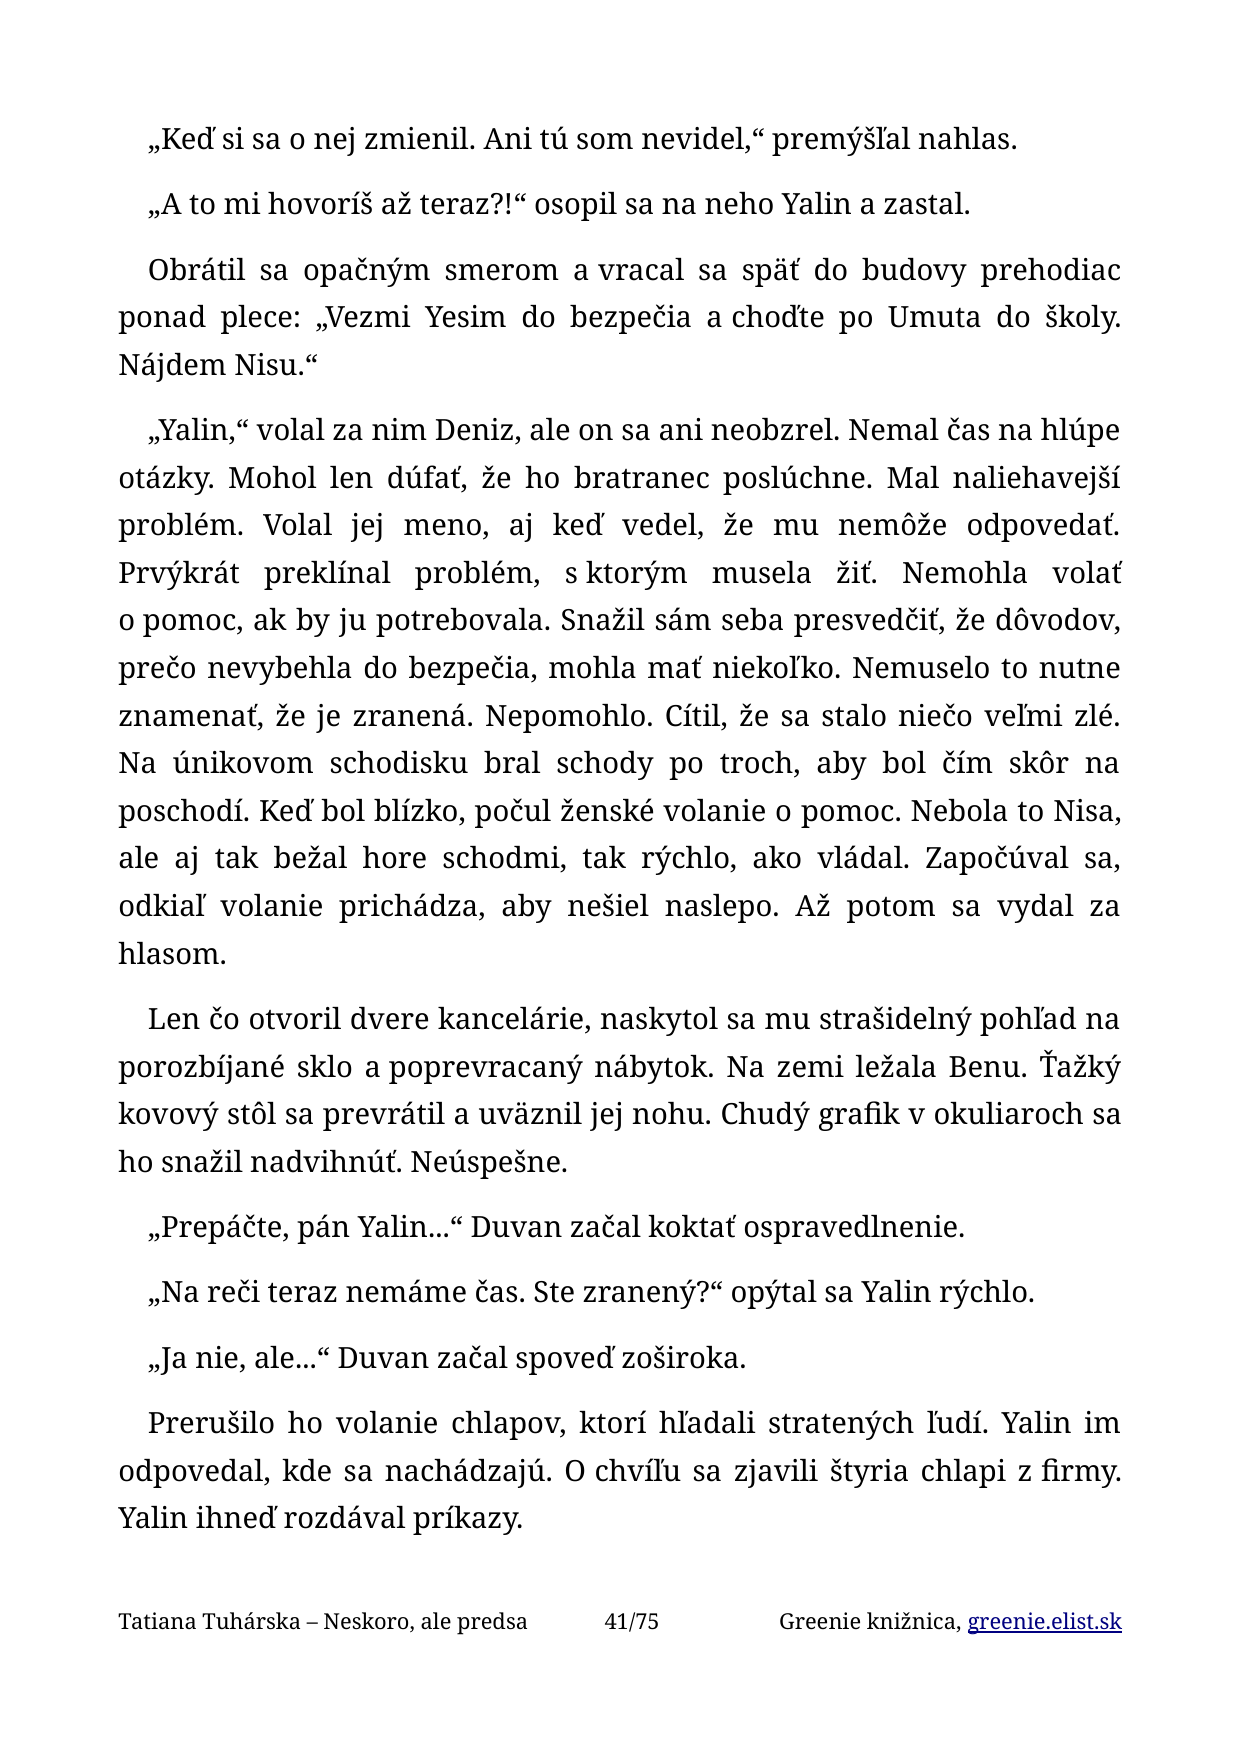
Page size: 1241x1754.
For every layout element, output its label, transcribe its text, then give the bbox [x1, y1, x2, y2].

text „Keď si sa o nej zmienil. Ani tú som nevidel,“ premýšľal nahlas. [118, 118, 1122, 158]
text „A to mi hovoríš až teraz?!“ osopil sa na neho Yalin a zastal. [118, 183, 1122, 223]
text „Prepáčte, pán Yalin...“ Duvan začal koktať ospravedlnenie. [118, 1206, 1122, 1246]
text „Ja nie, ale...“ Duvan začal spoveď zoširoka. [118, 1337, 1122, 1377]
text Len čo otvoril dvere kancelárie, naskytol sa mu strašidelný pohľad na porozbíjané sklo a poprevracaný nábytok. Na zemi ležala Benu. Ťažký kovový stôl sa prevrátil a uväznil jej nohu. Chudý grafik v okuliaroch sa ho snažil nadvihnúť. Neúspešne. [118, 998, 1122, 1181]
text „Na reči teraz nemáme čas. Ste zranený?“ opýtal sa Yalin rýchlo. [118, 1272, 1122, 1311]
text Prerušilo ho volanie chlapov, ktorí hľadali stratených ľudí. Yalin im odpovedal, kde sa nachádzajú. O chvíľu sa zjavili štyria chlapi z firmy. Yalin ihneď rozdával príkazy. [118, 1402, 1122, 1537]
text „Yalin,“ volal za nim Deniz, ale on sa ani neobzrel. Nemal čas na hlúpe otázky. Mohol len dúfať, že ho bratranec poslúchne. Mal naliehavejší problém. Volal jej meno, aj keď vedel, že mu nemôže odpovedať. Prvýkrát preklínal problém, s ktorým musela žiť. Nemohla volať o pomoc, ak by ju potrebovala. Snažil sám seba presvedčiť, že dôvodov, prečo nevybehla do bezpečia, mohla mať niekoľko. Nemuselo to nutne znamenať, že je zranená. Nepomohlo. Cítil, že sa stalo niečo veľmi zlé. Na únikovom schodisku bral schody po troch, aby bol čím skôr na poschodí. Keď bol blízko, počul ženské volanie o pomoc. Nebola to Nisa, ale aj tak bežal hore schodmi, tak rýchlo, ako vládal. Započúval sa, odkiaľ volanie prichádza, aby nešiel naslepo. Až potom sa vydal za hlasom. [118, 409, 1122, 973]
text Obrátil sa opačným smerom a vracal sa späť do budovy prehodiac ponad plece: „Vezmi Yesim do bezpečia a choďte po Umuta do školy. Nájdem Nisu.“ [118, 249, 1122, 384]
